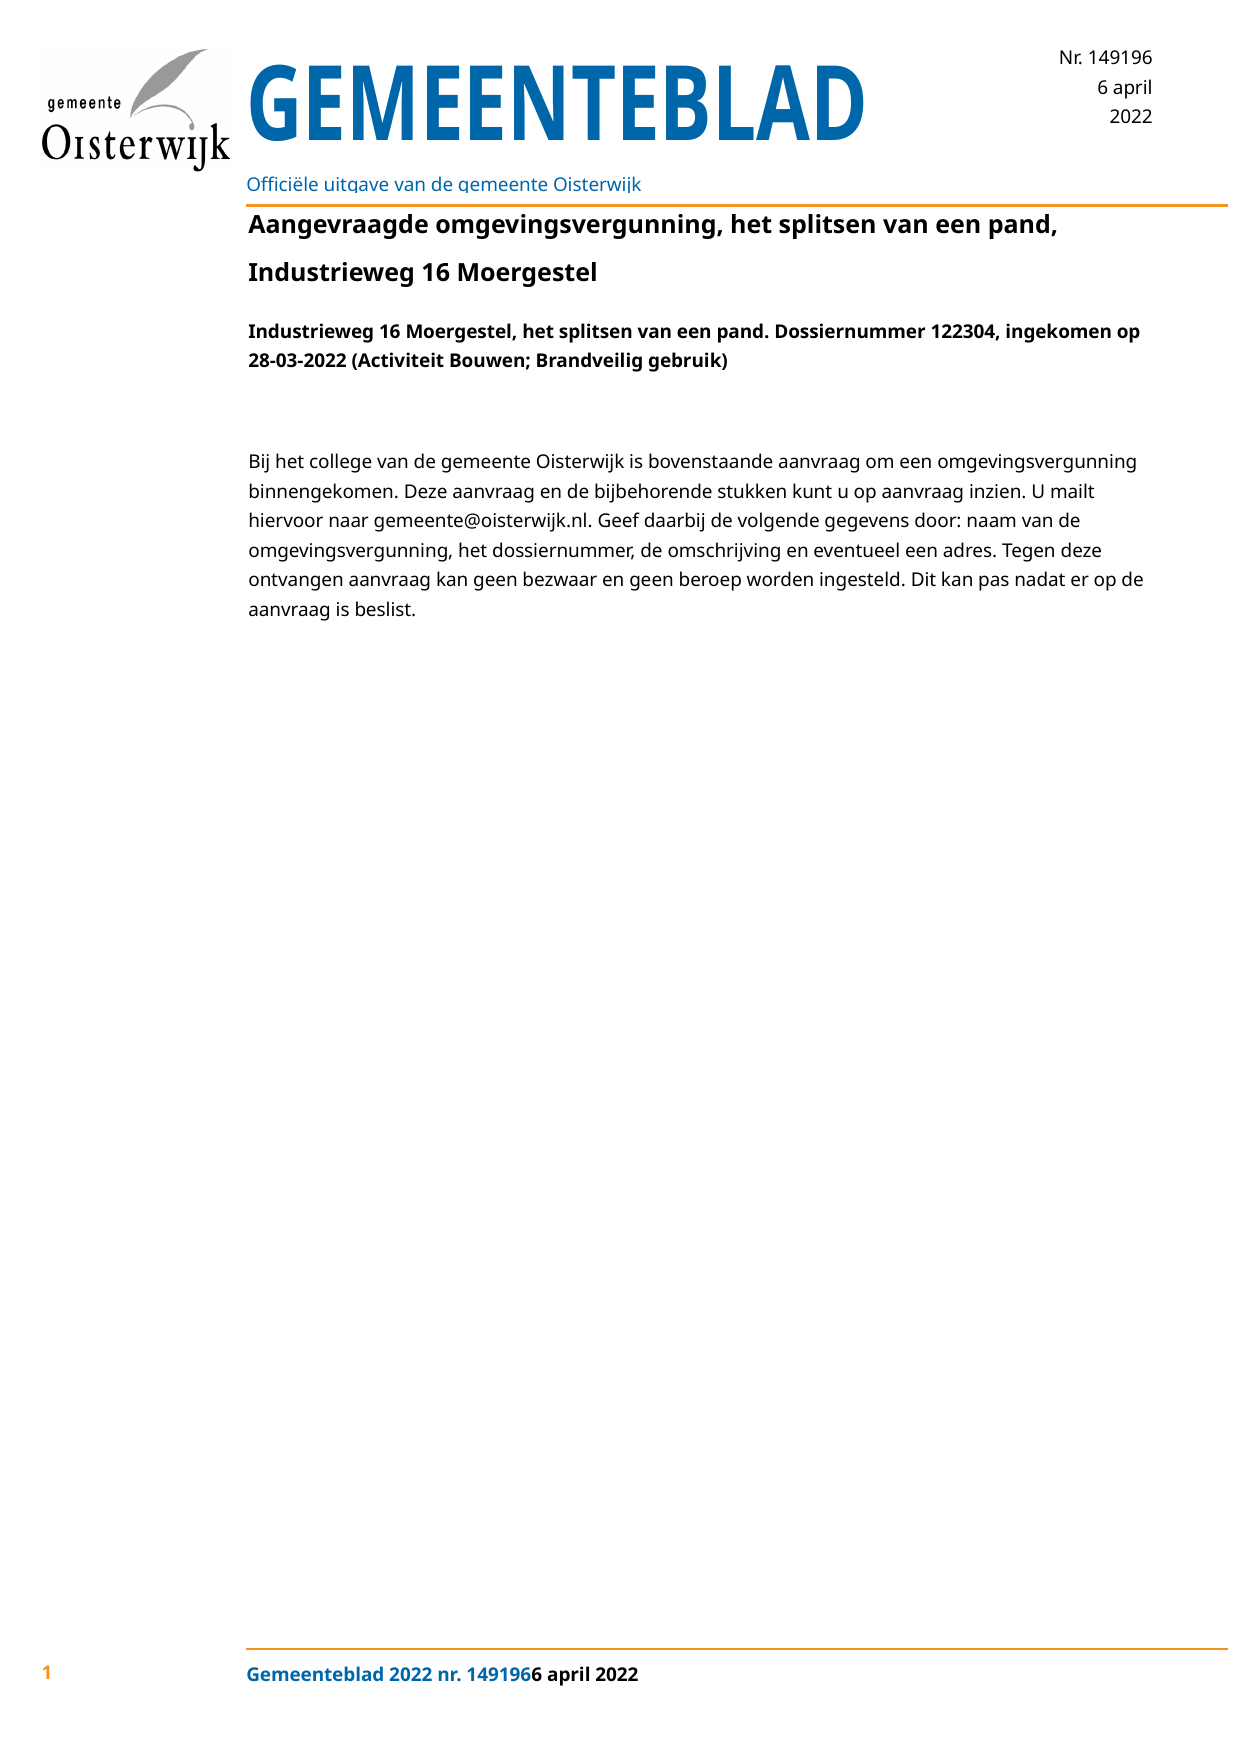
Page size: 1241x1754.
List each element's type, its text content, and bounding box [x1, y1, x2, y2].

text Aangevraagde omgevingsvergunning, het splitsen van een pand, Industrieweg 16 Moergestel [248, 207, 1152, 288]
text Industrieweg 16 Moergestel, het splitsen van een pand. Dossiernummer 122304, ingekomen op 28-03-2022 (Activiteit Bouwen; Brandveilig gebruik) [248, 318, 1152, 373]
text Bij het college van de gemeente Oisterwijk is bovenstaande aanvraag om een omgevingsvergunning binnengekomen. Deze aanvraag en de bijbehorende stukken kunt u op aanvraag inzien. U mailt hiervoor naar gemeente@oisterwijk.nl. Geef daarbij de volgende gegevens door: naam van de omgevingsvergunning, het dossiernummer, de omschrijving en eventueel een adres. Tegen deze ontvangen aanvraag kan geen bezwaar en geen beroep worden ingesteld. Dit kan pas nadat er op de aanvraag is beslist. [248, 448, 1152, 622]
picture [41, 47, 231, 172]
